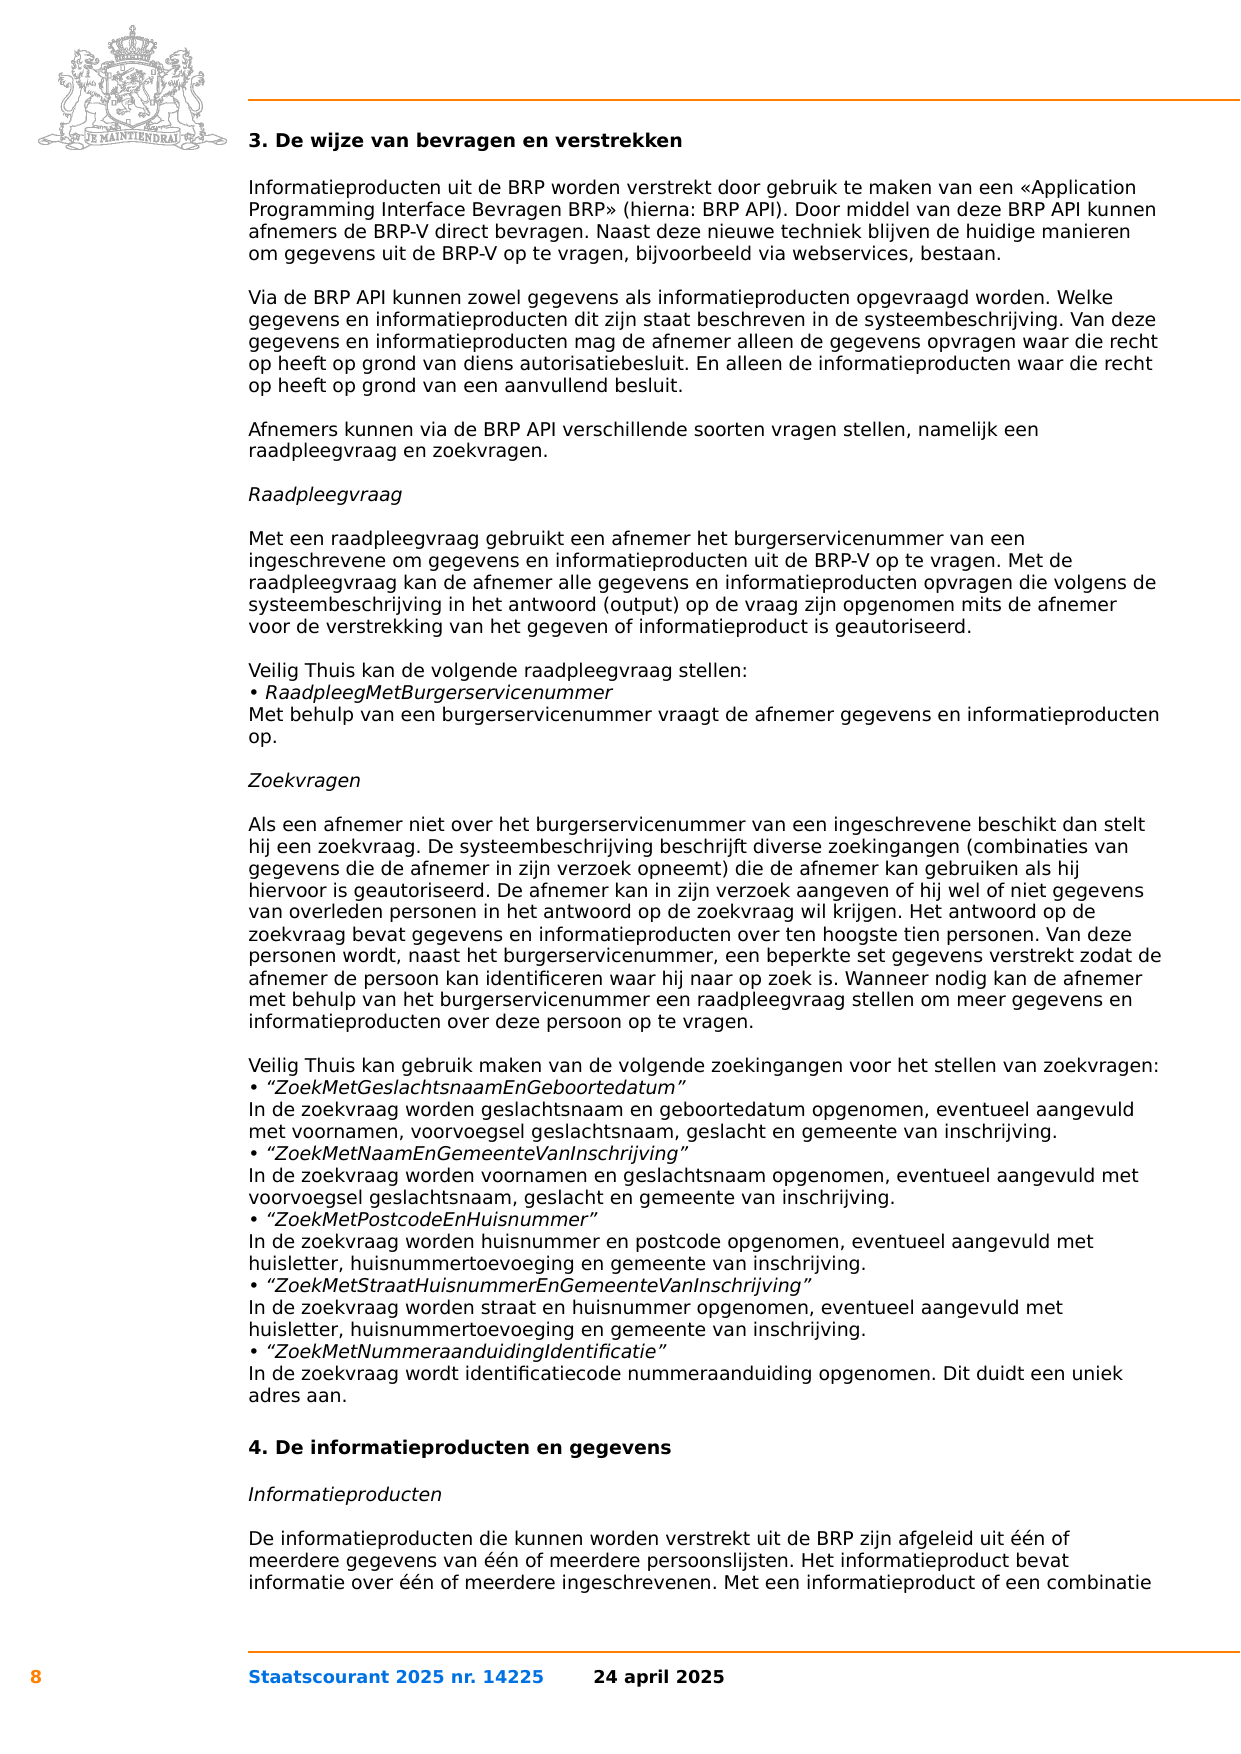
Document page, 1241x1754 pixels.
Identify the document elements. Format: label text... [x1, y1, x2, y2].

subtitle 3. De wijze van bevragen en verstrekken [248, 130, 1163, 152]
text • “ZoekMetNummeraanduidingIdentificatie” [248, 1341, 1163, 1363]
text In de zoekvraag worden voornamen en geslachtsnaam opgenomen, eventueel aangevuld met voorvoegsel geslachtsnaam, geslacht en gemeente van inschrijving. [248, 1165, 1163, 1209]
text Afnemers kunnen via de BRP API verschillende soorten vragen stellen, namelijk een raadpleegvraag en zoekvragen. [248, 418, 1163, 462]
text • “ZoekMetGeslachtsnaamEnGeboortedatum” [248, 1077, 1163, 1099]
text Als een afnemer niet over het burgerservicenummer van een ingeschrevene beschikt dan stelt hij een zoekvraag. De systeembeschrijving beschrijft diverse zoekingangen (combinaties van gegevens die de afnemer in zijn verzoek opneemt) die de afnemer kan gebruiken als hij hiervoor is geautoriseerd. De afnemer kan in zijn verzoek aangeven of hij wel of niet gegevens van overleden personen in het antwoord op de zoekvraag wil krijgen. Het antwoord op de zoekvraag bevat gegevens en informatieproducten over ten hoogste tien personen. Van deze personen wordt, naast het burgerservicenummer, een beperkte set gegevens verstrekt zodat de afnemer de persoon kan identificeren waar hij naar op zoek is. Wanneer nodig kan de afnemer met behulp van het burgerservicenummer een raadpleegvraag stellen om meer gegevens en informatieproducten over deze persoon op te vragen. [248, 813, 1163, 1033]
subtitle Raadpleegvraag [248, 484, 1163, 506]
subtitle Informatieproducten [248, 1484, 1163, 1506]
text De informatieproducten die kunnen worden verstrekt uit de BRP zijn afgeleid uit één of meerdere gegevens van één of meerdere persoonslijsten. Het informatieproduct bevat informatie over één of meerdere ingeschrevenen. Met een informatieproduct of een combinatie [248, 1528, 1163, 1594]
picture [38, 25, 227, 150]
text Met behulp van een burgerservicenummer vraagt de afnemer gegevens en informatieproducten op. [248, 704, 1163, 748]
text • RaadpleegMetBurgerservicenummer [248, 682, 1163, 704]
text In de zoekvraag worden huisnummer en postcode opgenomen, eventueel aangevuld met huisletter, huisnummertoevoeging en gemeente van inschrijving. [248, 1231, 1163, 1275]
text In de zoekvraag wordt identificatiecode nummeraanduiding opgenomen. Dit duidt een uniek adres aan. [248, 1363, 1163, 1407]
text • “ZoekMetStraatHuisnummerEnGemeenteVanInschrijving” [248, 1275, 1163, 1297]
text Veilig Thuis kan de volgende raadpleegvraag stellen: [248, 660, 1163, 682]
text Via de BRP API kunnen zowel gegevens als informatieproducten opgevraagd worden. Welke gegevens en informatieproducten dit zijn staat beschreven in de systeembeschrijving. Van deze gegevens en informatieproducten mag de afnemer alleen de gegevens opvragen waar die recht op heeft op grond van diens autorisatiebesluit. En alleen de informatieproducten waar die recht op heeft op grond van een aanvullend besluit. [248, 287, 1163, 397]
text In de zoekvraag worden geslachtsnaam en geboortedatum opgenomen, eventueel aangevuld met voornamen, voorvoegsel geslachtsnaam, geslacht en gemeente van inschrijving. [248, 1099, 1163, 1143]
subtitle 4. De informatieproducten en gegevens [248, 1437, 1163, 1459]
text In de zoekvraag worden straat en huisnummer opgenomen, eventueel aangevuld met huisletter, huisnummertoevoeging en gemeente van inschrijving. [248, 1297, 1163, 1341]
subtitle Zoekvragen [248, 770, 1163, 792]
text • “ZoekMetPostcodeEnHuisnummer” [248, 1209, 1163, 1231]
text Met een raadpleegvraag gebruikt een afnemer het burgerservicenummer van een ingeschrevene om gegevens en informatieproducten uit de BRP-V op te vragen. Met de raadpleegvraag kan de afnemer alle gegevens en informatieproducten opvragen die volgens de systeembeschrijving in het antwoord (output) op de vraag zijn opgenomen mits de afnemer voor de verstrekking van het gegeven of informatieproduct is geautoriseerd. [248, 528, 1163, 638]
text Informatieproducten uit de BRP worden verstrekt door gebruik te maken van een «Application Programming Interface Bevragen BRP» (hierna: BRP API). Door middel van deze BRP API kunnen afnemers de BRP-V direct bevragen. Naast deze nieuwe techniek blijven de huidige manieren om gegevens uit de BRP-V op te vragen, bijvoorbeeld via webservices, bestaan. [248, 177, 1163, 265]
text Veilig Thuis kan gebruik maken van de volgende zoekingangen voor het stellen van zoekvragen: [248, 1055, 1163, 1077]
text • “ZoekMetNaamEnGemeenteVanInschrijving” [248, 1143, 1163, 1165]
